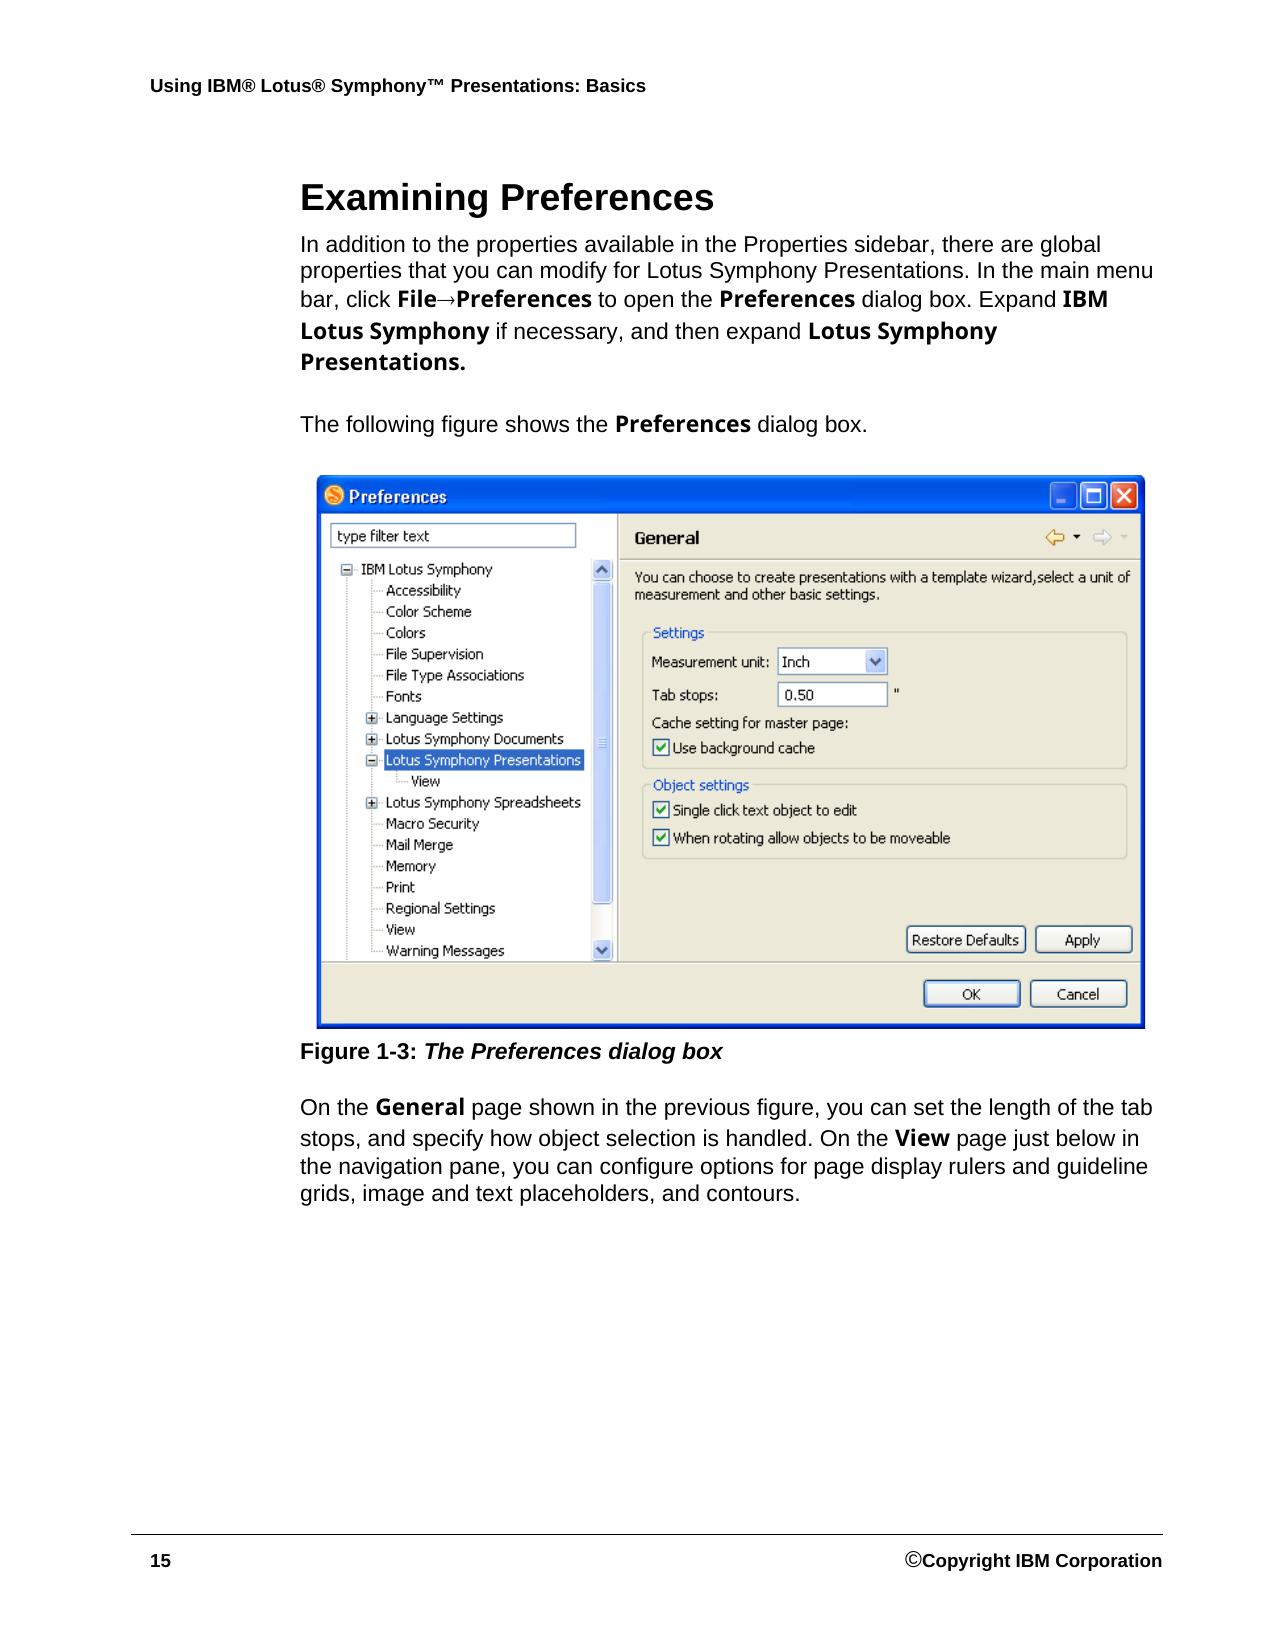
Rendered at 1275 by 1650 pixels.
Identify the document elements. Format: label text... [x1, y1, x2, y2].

text The following figure shows the Preferences dialog box. [300, 408, 1162, 439]
text On the General page shown in the previous figure, you can set the length of the tab stops, and specify how object selection is handled. On the View page just below in the navigation pane, you can configure options for page display rulers and guideline grids, image and text placeholders, and contours. [300, 1091, 1162, 1206]
text In addition to the properties available in the Properties sidebar, there are global properties that you can modify for Lotus Symphony Presentations. In the main menu bar, click FilePreferences to open the Preferences dialog box. Expand IBM Lotus Symphony if necessary, and then expand Lotus Symphony Presentations. [300, 231, 1162, 377]
subtitle Examining Preferences [300, 175, 1162, 218]
picture [316, 475, 1146, 1029]
text Figure 1-3: The Preferences dialog box [300, 1038, 1162, 1064]
